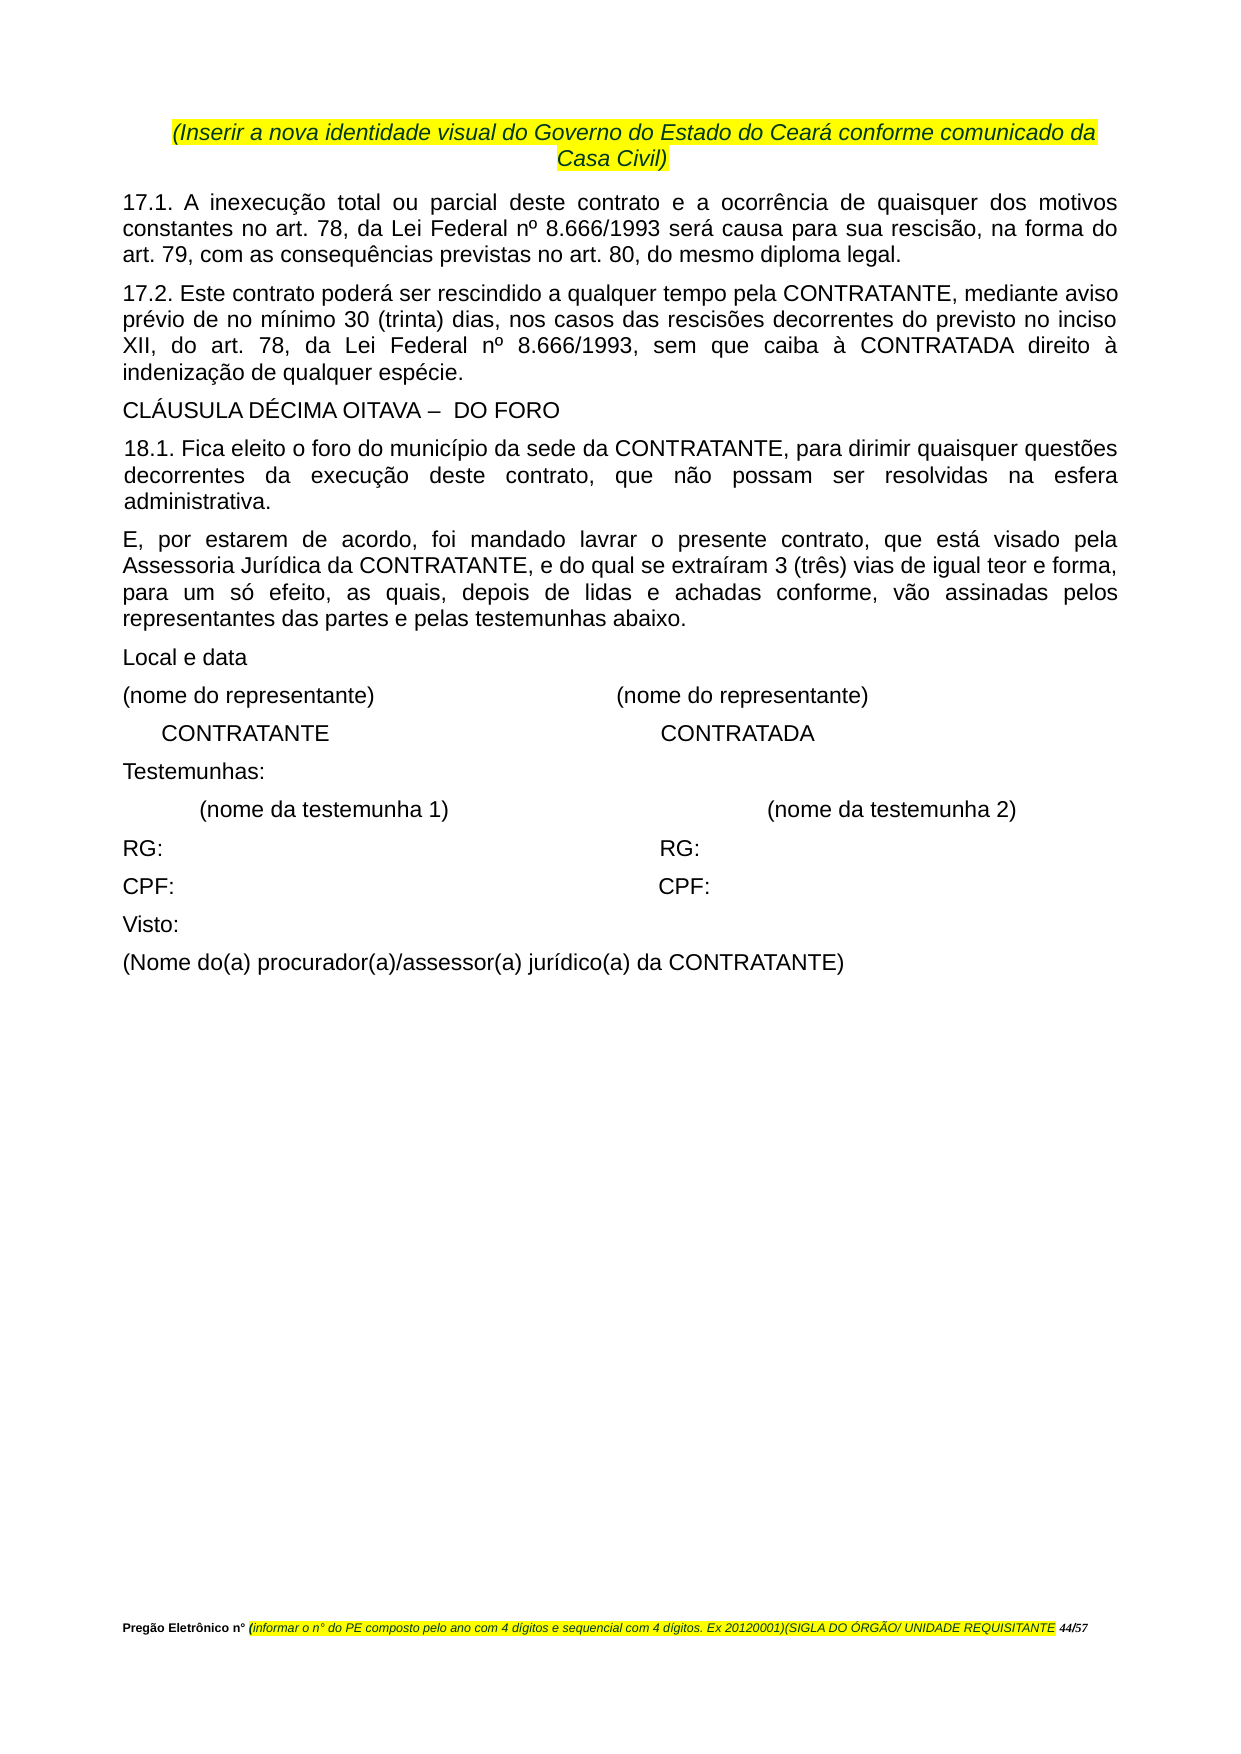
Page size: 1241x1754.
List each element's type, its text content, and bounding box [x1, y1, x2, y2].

text Testemunhas: [122, 758, 1118, 784]
text (nome do representante) (nome do representante) [122, 682, 1118, 708]
text CLÁUSULA DÉCIMA OITAVA – DO FORO [122, 397, 1118, 423]
text (Nome do(a) procurador(a)/assessor(a) jurídico(a) da CONTRATANTE) [122, 949, 1118, 976]
text E, por estarem de acordo, foi mandado lavrar o presente contrato, que está visado pela Assessoria Jurídica da CONTRATANTE, e do qual se extraíram 3 (três) vias de igual teor e forma, para um só efeito, as quais, depois de lidas e achadas conforme, vão assinadas pelos representantes das partes e pelas testemunhas abaixo. [122, 526, 1118, 632]
text CPF: CPF: [122, 873, 1118, 899]
text RG: RG: [122, 834, 1118, 861]
text 17.2. Este contrato poderá ser rescindido a qualquer tempo pela CONTRATANTE, mediante aviso prévio de no mínimo 30 (trinta) dias, nos casos das rescisões decorrentes do previsto no inciso XII, do art. 78, da Lei Federal nº 8.666/1993, sem que caiba à CONTRATADA direito à indenização de qualquer espécie. [122, 280, 1118, 385]
text Local e data [122, 643, 1118, 670]
text 18.1. Fica eleito o foro do município da sede da CONTRATANTE, para dirimir quaisquer questões decorrentes da execução deste contrato, que não possam ser resolvidas na esfera administrativa. [124, 435, 1118, 514]
text CONTRATANTE CONTRATADA [161, 720, 1119, 746]
text Visto: [122, 911, 1118, 937]
text (nome da testemunha 1) (nome da testemunha 2) [199, 796, 1118, 823]
text 17.1. A inexecução total ou parcial deste contrato e a ocorrência de quaisquer dos motivos constantes no art. 78, da Lei Federal nº 8.666/1993 será causa para sua rescisão, na forma do art. 79, com as consequências previstas no art. 80, do mesmo diploma legal. [122, 189, 1118, 268]
